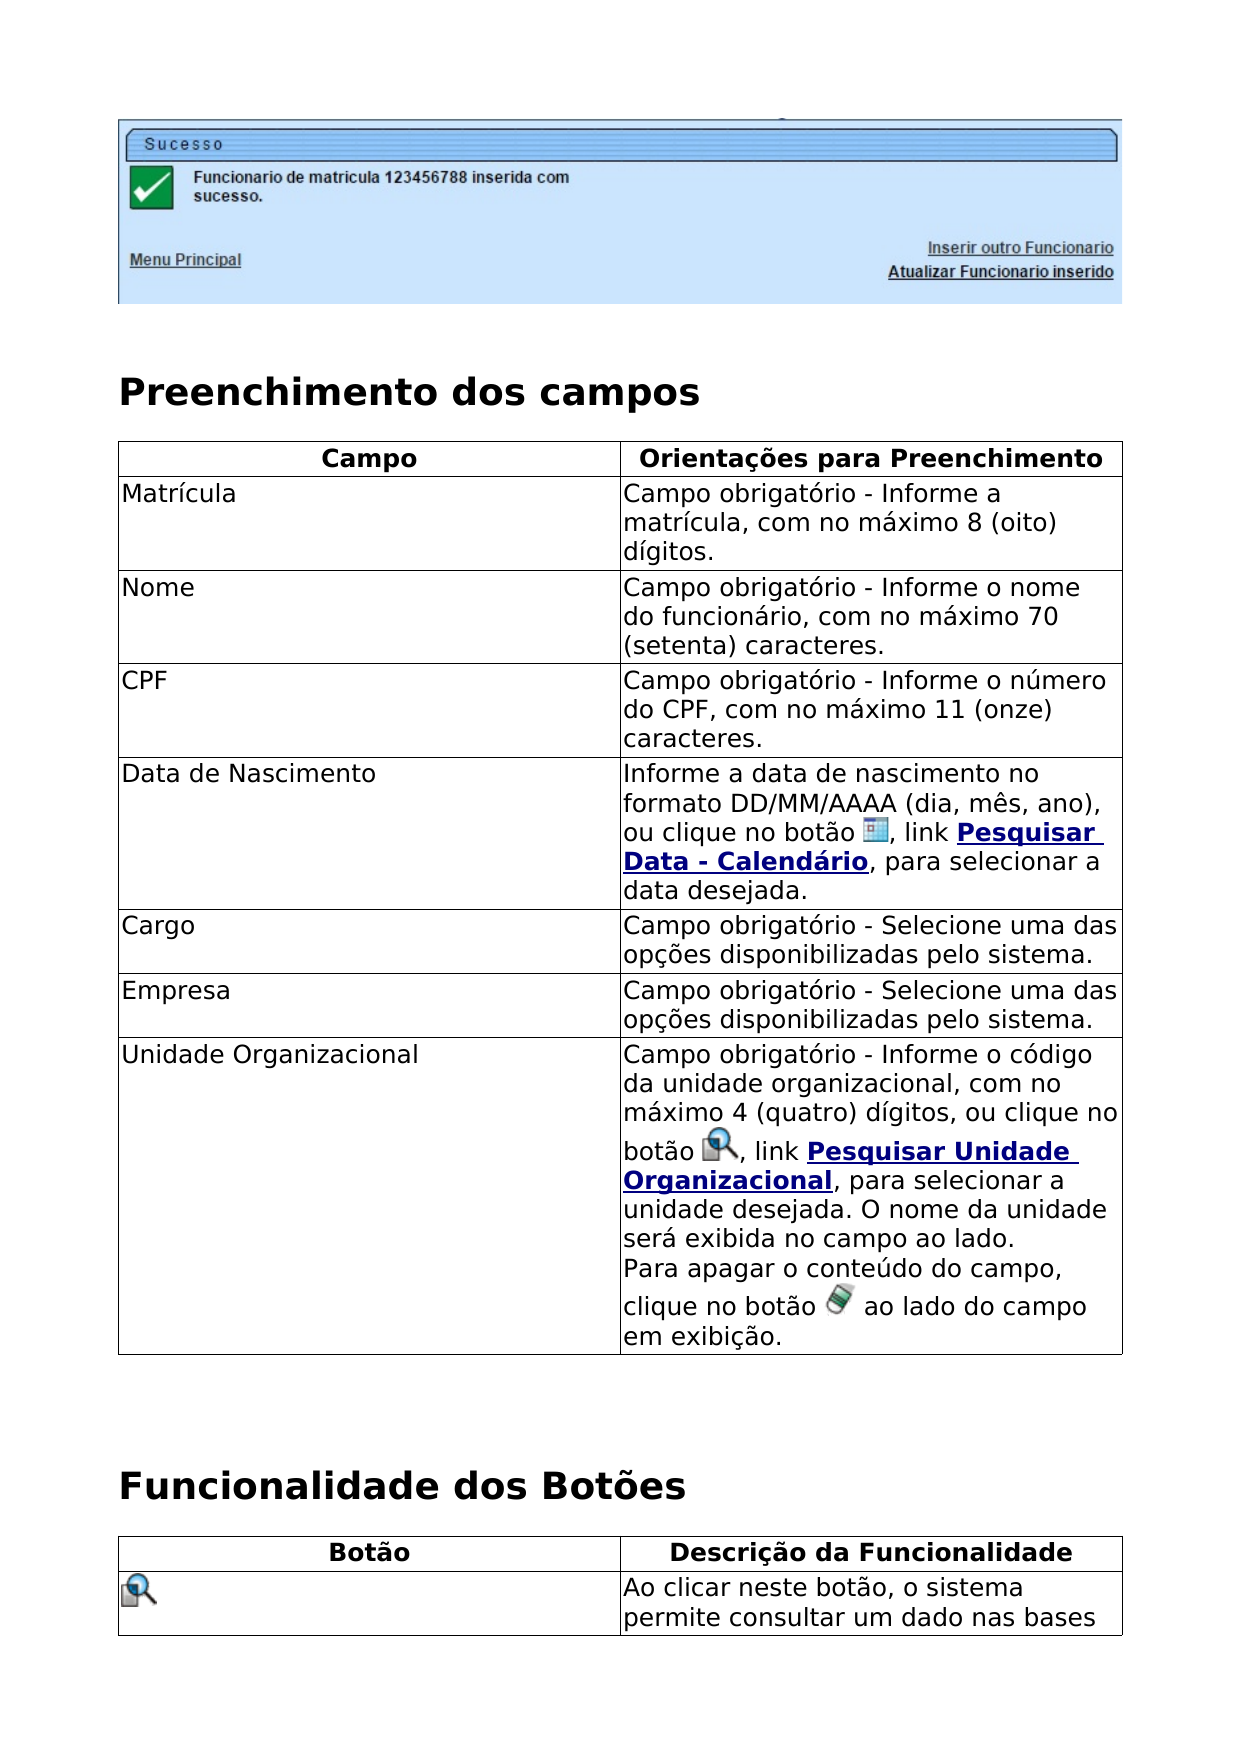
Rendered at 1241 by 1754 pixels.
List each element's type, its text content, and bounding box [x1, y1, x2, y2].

subtitle Funcionalidade dos Botões [118, 1464, 1122, 1508]
picture [121, 1573, 157, 1607]
picture [702, 1127, 739, 1161]
table_cell Campo obrigatório - Selecione uma das opções disponibilizadas pelo sistema. [621, 910, 1122, 973]
table_header Botão [119, 1537, 620, 1571]
table_cell Campo obrigatório - Informe o código da unidade organizacional, com no máximo 4 (quatro) dígitos, ou clique no botão , link Pesquisar Unidade Organizacional, para selecionar a unidade desejada. O nome da unidade será exibida no campo ao lado. Para apagar o conteúdo do campo, clique no botão ao lado do campo em exibição. [621, 1038, 1122, 1354]
table_cell Ao clicar neste botão, o sistema permite consultar um dado nas bases [621, 1572, 1122, 1635]
table_cell Campo obrigatório - Informe a matrícula, com no máximo 8 (oito) dígitos. [621, 477, 1122, 570]
table_cell Data de Nascimento [119, 758, 620, 908]
table_header Descrição da Funcionalidade [621, 1537, 1122, 1571]
subtitle Preenchimento dos campos [118, 370, 1122, 414]
table_cell Informe a data de nascimento no formato DD/MM/AAAA (dia, mês, ano), ou clique no botão , link Pesquisar Data - Calendário, para selecionar a data desejada. [621, 758, 1122, 908]
table_cell CPF [119, 664, 620, 757]
table_header Campo [119, 442, 620, 476]
picture [118, 118, 1123, 304]
table_header Orientações para Preenchimento [621, 442, 1122, 476]
table_cell Matrícula [119, 477, 620, 570]
table_cell [119, 1572, 620, 1635]
picture [824, 1283, 856, 1316]
table_cell Nome [119, 571, 620, 663]
table_cell Campo obrigatório - Informe o nome do funcionário, com no máximo 70 (setenta) caracteres. [621, 571, 1122, 663]
table_cell Cargo [119, 910, 620, 973]
table_cell Empresa [119, 974, 620, 1037]
table_cell Unidade Organizacional [119, 1038, 620, 1354]
table_cell Campo obrigatório - Selecione uma das opções disponibilizadas pelo sistema. [621, 974, 1122, 1037]
table_cell Campo obrigatório - Informe o número do CPF, com no máximo 11 (onze) caracteres. [621, 664, 1122, 757]
picture [863, 817, 889, 842]
